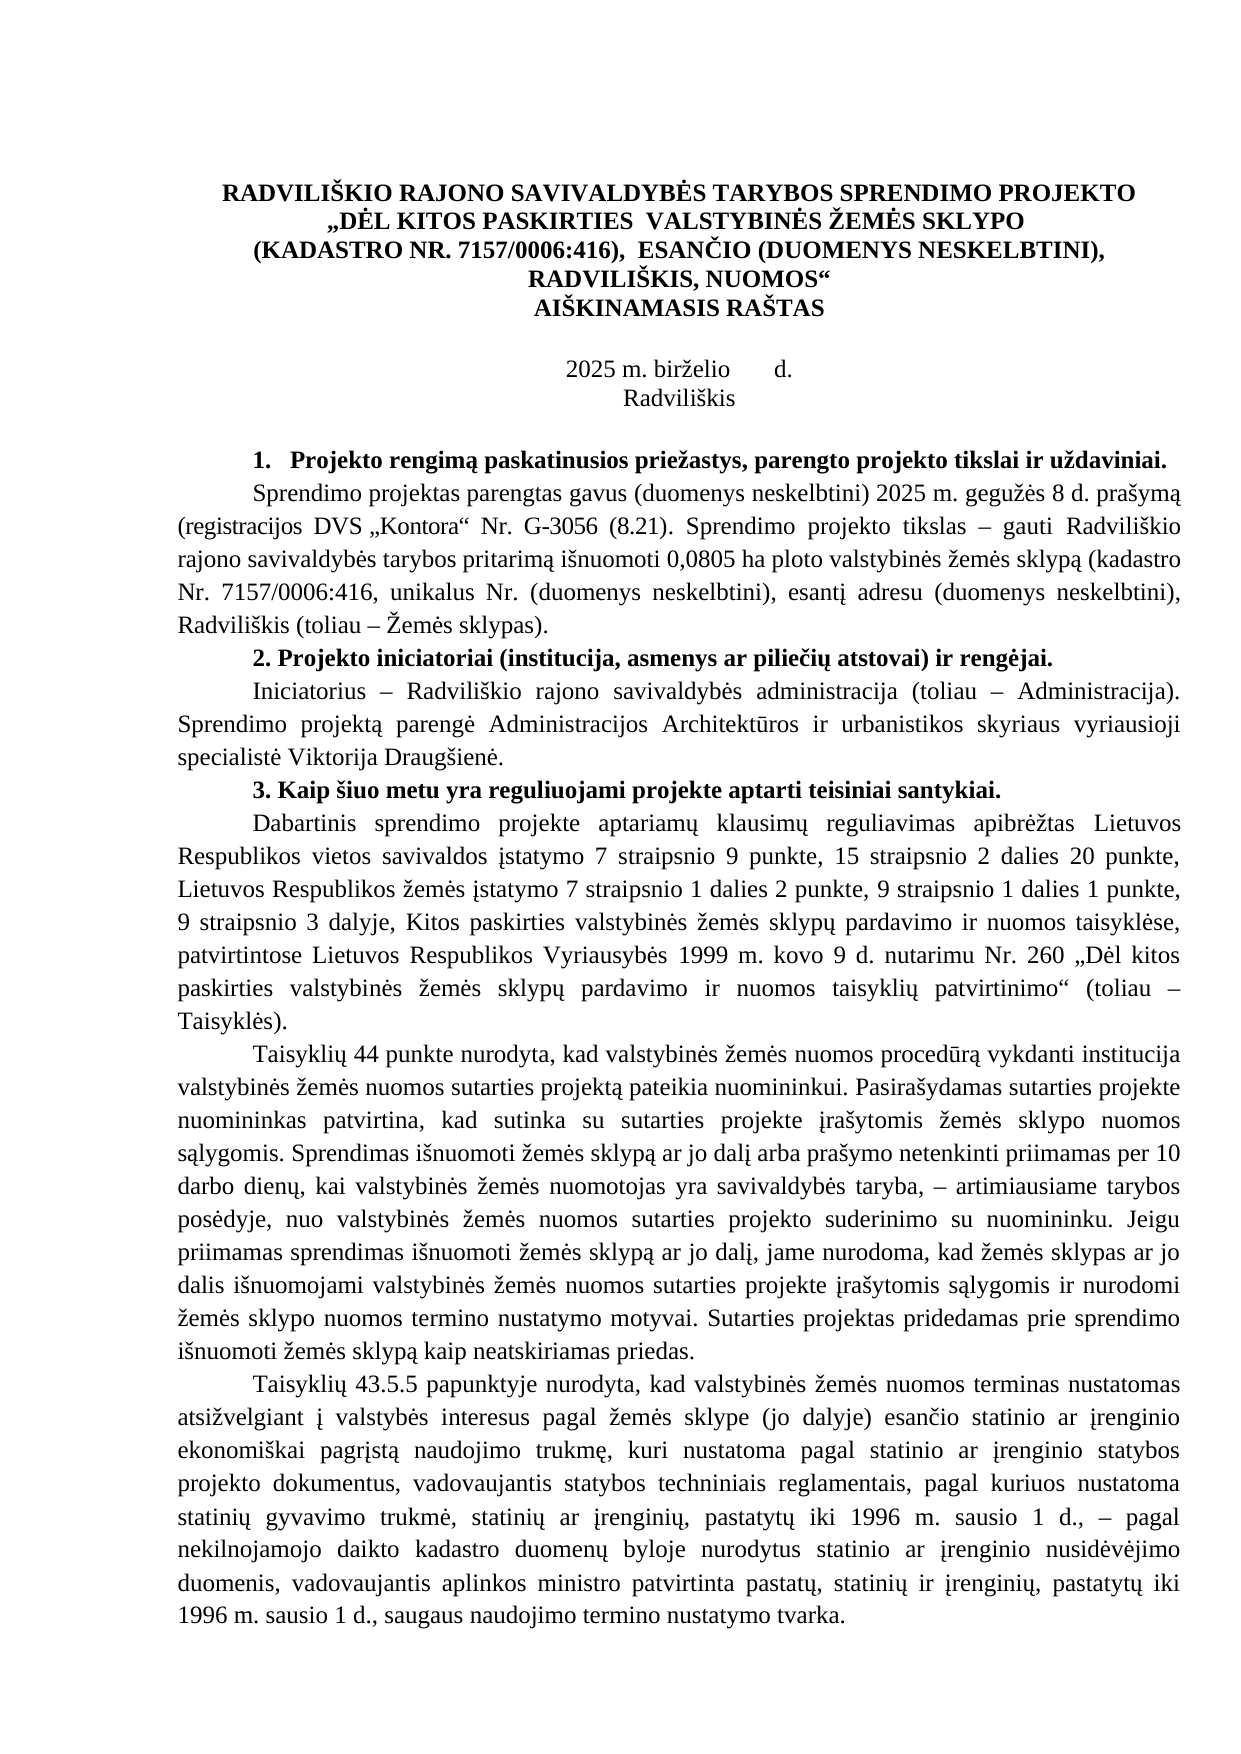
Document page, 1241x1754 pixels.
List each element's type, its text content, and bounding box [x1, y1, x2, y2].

text RADVILIŠKIO RAJONO SAVIVALDYBĖS TARYBOS SPRENDIMO PROJEKTO [177, 178, 1181, 206]
text 2. Projekto iniciatoriai (institucija, asmenys ar piliečių atstovai) ir rengėjai. [177, 643, 1181, 672]
text Sprendimo projektas parengtas gavus (duomenys neskelbtini) 2025 m. gegužės 8 d. prašymą (registracijos DVS „Kontora“ Nr. G-3056 (8.21). Sprendimo projekto tikslas – gauti Radviliškio rajono savivaldybės tarybos pritarimą išnuomoti 0,0805 ha ploto valstybinės žemės sklypą (kadastro Nr. 7157/0006:416, unikalus Nr. (duomenys neskelbtini), esantį adresu (duomenys neskelbtini), Radviliškis (toliau – Žemės sklypas). [177, 478, 1181, 639]
text Iniciatorius – Radviliškio rajono savivaldybės administracija (toliau – Administracija). Sprendimo projektą parengė Administracijos Architektūros ir urbanistikos skyriaus vyriausioji specialistė Viktorija Draugšienė. [177, 676, 1181, 771]
text 2025 m. birželio d. [177, 354, 1181, 383]
text 3. Kaip šiuo metu yra reguliuojami projekte aptarti teisiniai santykiai. [177, 775, 1181, 804]
text Taisyklių 43.5.5 papunktyje nurodyta, kad valstybinės žemės nuomos terminas nustatomas atsižvelgiant į valstybės interesus pagal žemės sklype (jo dalyje) esančio statinio ar įrenginio ekonomiškai pagrįstą naudojimo trukmę, kuri nustatoma pagal statinio ar įrenginio statybos projekto dokumentus, vadovaujantis statybos techniniais reglamentais, pagal kuriuos nustatoma statinių gyvavimo trukmė, statinių ar įrenginių, pastatytų iki 1996 m. sausio 1 d., – pagal nekilnojamojo daikto kadastro duomenų byloje nurodytus statinio ar įrenginio nusidėvėjimo duomenis, vadovaujantis aplinkos ministro patvirtinta pastatų, statinių ir įrenginių, pastatytų iki 1996 m. sausio 1 d., saugaus naudojimo termino nustatymo tvarka. [177, 1369, 1181, 1629]
text AIŠKINAMASIS RAŠTAS [177, 293, 1181, 321]
text 1. Projekto rengimą paskatinusios priežastys, parengto projekto tikslai ir uždaviniai. [252, 445, 1181, 474]
text „DĖL KITOS PASKIRTIES VALSTYBINĖS ŽEMĖS SKLYPO [177, 206, 1181, 235]
text Dabartinis sprendimo projekte aptariamų klausimų reguliavimas apibrėžtas Lietuvos Respublikos vietos savivaldos įstatymo 7 straipsnio 9 punkte, 15 straipsnio 2 dalies 20 punkte, Lietuvos Respublikos žemės įstatymo 7 straipsnio 1 dalies 2 punkte, 9 straipsnio 1 dalies 1 punkte, 9 straipsnio 3 dalyje, Kitos paskirties valstybinės žemės sklypų pardavimo ir nuomos taisyklėse, patvirtintose Lietuvos Respublikos Vyriausybės 1999 m. kovo 9 d. nutarimu Nr. 260 „Dėl kitos paskirties valstybinės žemės sklypų pardavimo ir nuomos taisyklių patvirtinimo“ (toliau – Taisyklės). [177, 808, 1181, 1035]
text (KADASTRO NR. 7157/0006:416), ESANČIO (DUOMENYS NESKELBTINI), RADVILIŠKIS, NUOMOS“ [177, 235, 1181, 293]
text Taisyklių 44 punkte nurodyta, kad valstybinės žemės nuomos procedūrą vykdanti institucija valstybinės žemės nuomos sutarties projektą pateikia nuomininkui. Pasirašydamas sutarties projekte nuomininkas patvirtina, kad sutinka su sutarties projekte įrašytomis žemės sklypo nuomos sąlygomis. Sprendimas išnuomoti žemės sklypą ar jo dalį arba prašymo netenkinti priimamas per 10 darbo dienų, kai valstybinės žemės nuomotojas yra savivaldybės taryba, – artimiausiame tarybos posėdyje, nuo valstybinės žemės nuomos sutarties projekto suderinimo su nuomininku. Jeigu priimamas sprendimas išnuomoti žemės sklypą ar jo dalį, jame nurodoma, kad žemės sklypas ar jo dalis išnuomojami valstybinės žemės nuomos sutarties projekte įrašytomis sąlygomis ir nurodomi žemės sklypo nuomos termino nustatymo motyvai. Sutarties projektas pridedamas prie sprendimo išnuomoti žemės sklypą kaip neatskiriamas priedas. [177, 1039, 1181, 1365]
text Radviliškis [177, 383, 1181, 412]
